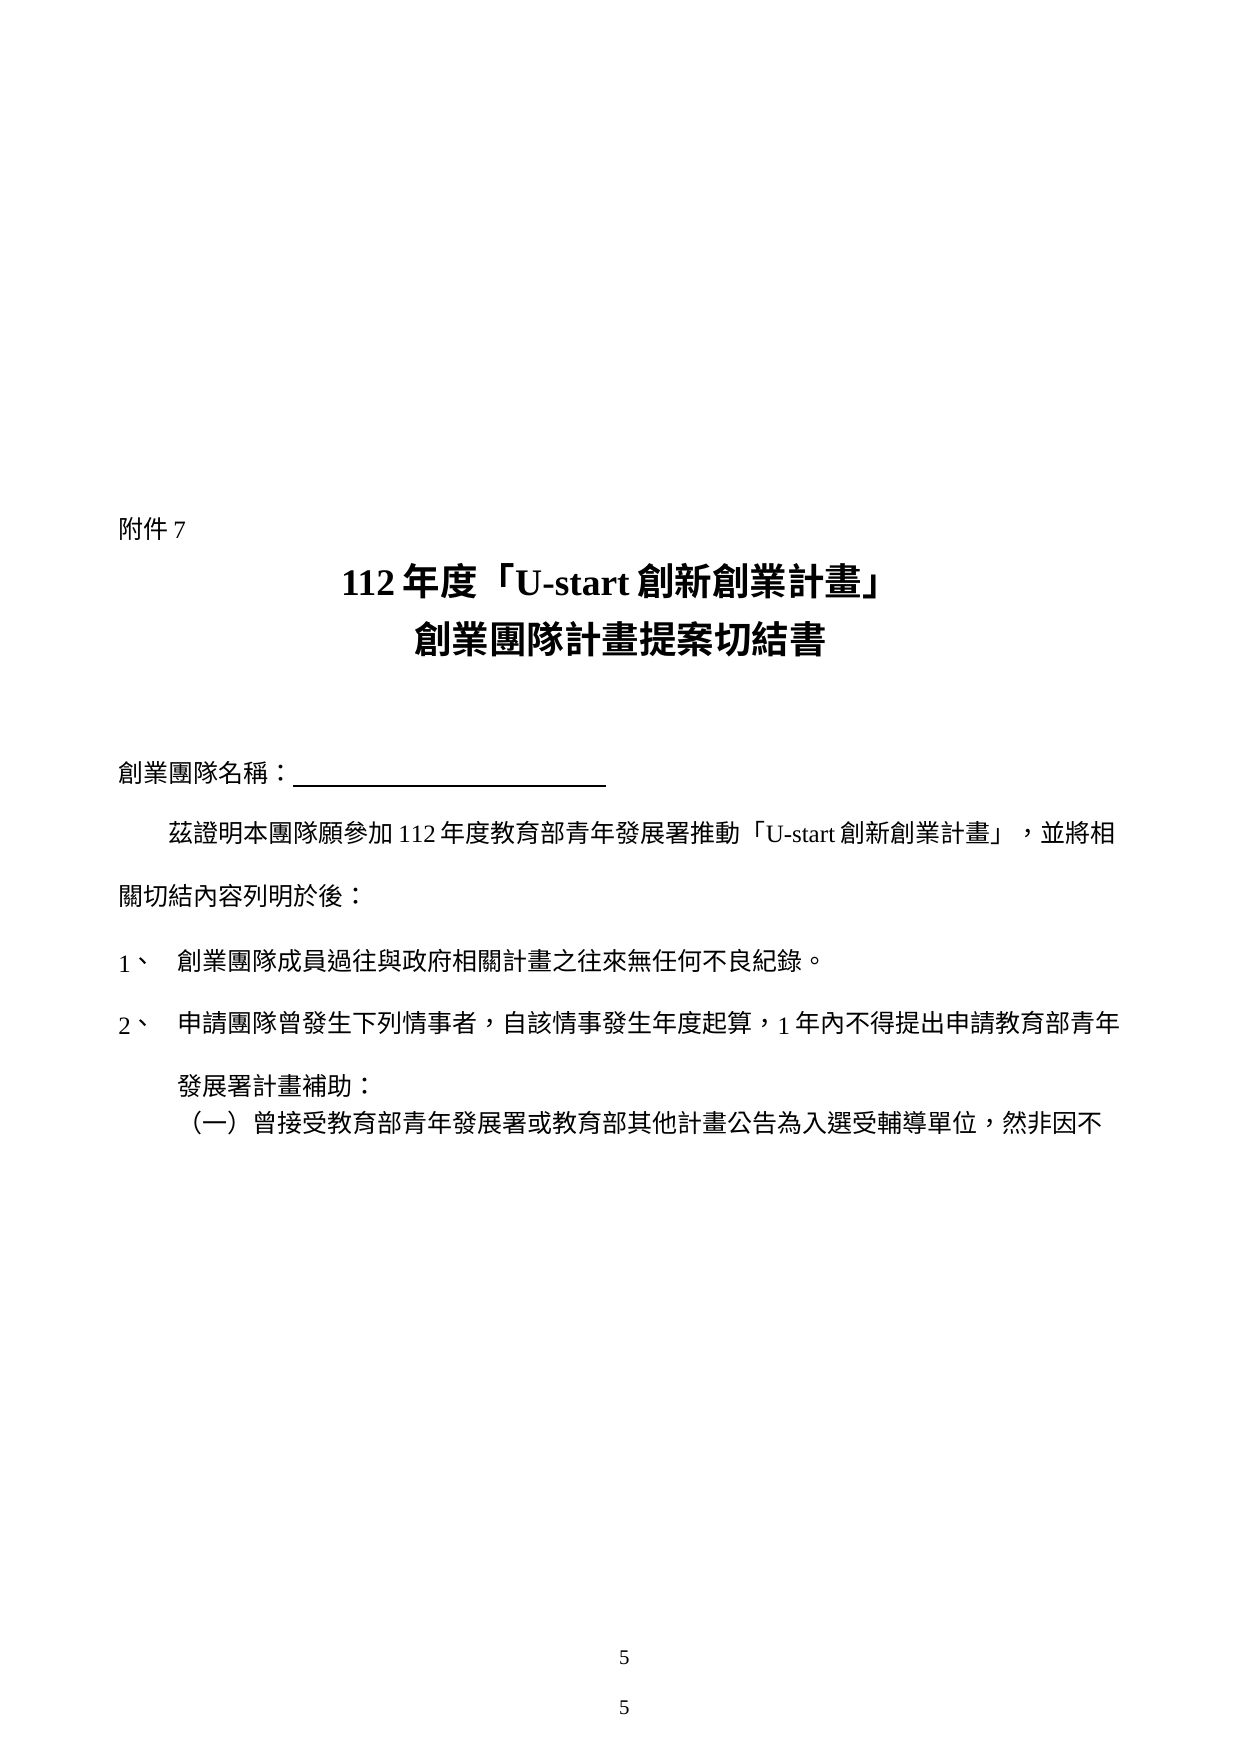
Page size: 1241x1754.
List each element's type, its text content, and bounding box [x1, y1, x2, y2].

text 創業團隊名稱： [118, 728, 1122, 790]
text 創業團隊計畫提案切結書 [118, 607, 1122, 665]
text （一）曾接受教育部青年發展署或教育部其他計畫公告為入選受輔導單位，然非因不 [177, 1103, 1122, 1140]
list 申請團隊曾發生下列情事者，自該情事發生年度起算，1年內不得提出申請教育部青年發展署計畫補助： [118, 978, 1122, 1103]
text 附件7 [118, 486, 1122, 548]
text 112年度「U-start創新創業計畫」 [118, 548, 1122, 607]
text 茲證明本團隊願參加112年度教育部青年發展署推動「U-start創新創業計畫」，並將相關切結內容列明於後： [118, 790, 1122, 915]
list 創業團隊成員過往與政府相關計畫之往來無任何不良紀錄。 [118, 915, 1122, 978]
